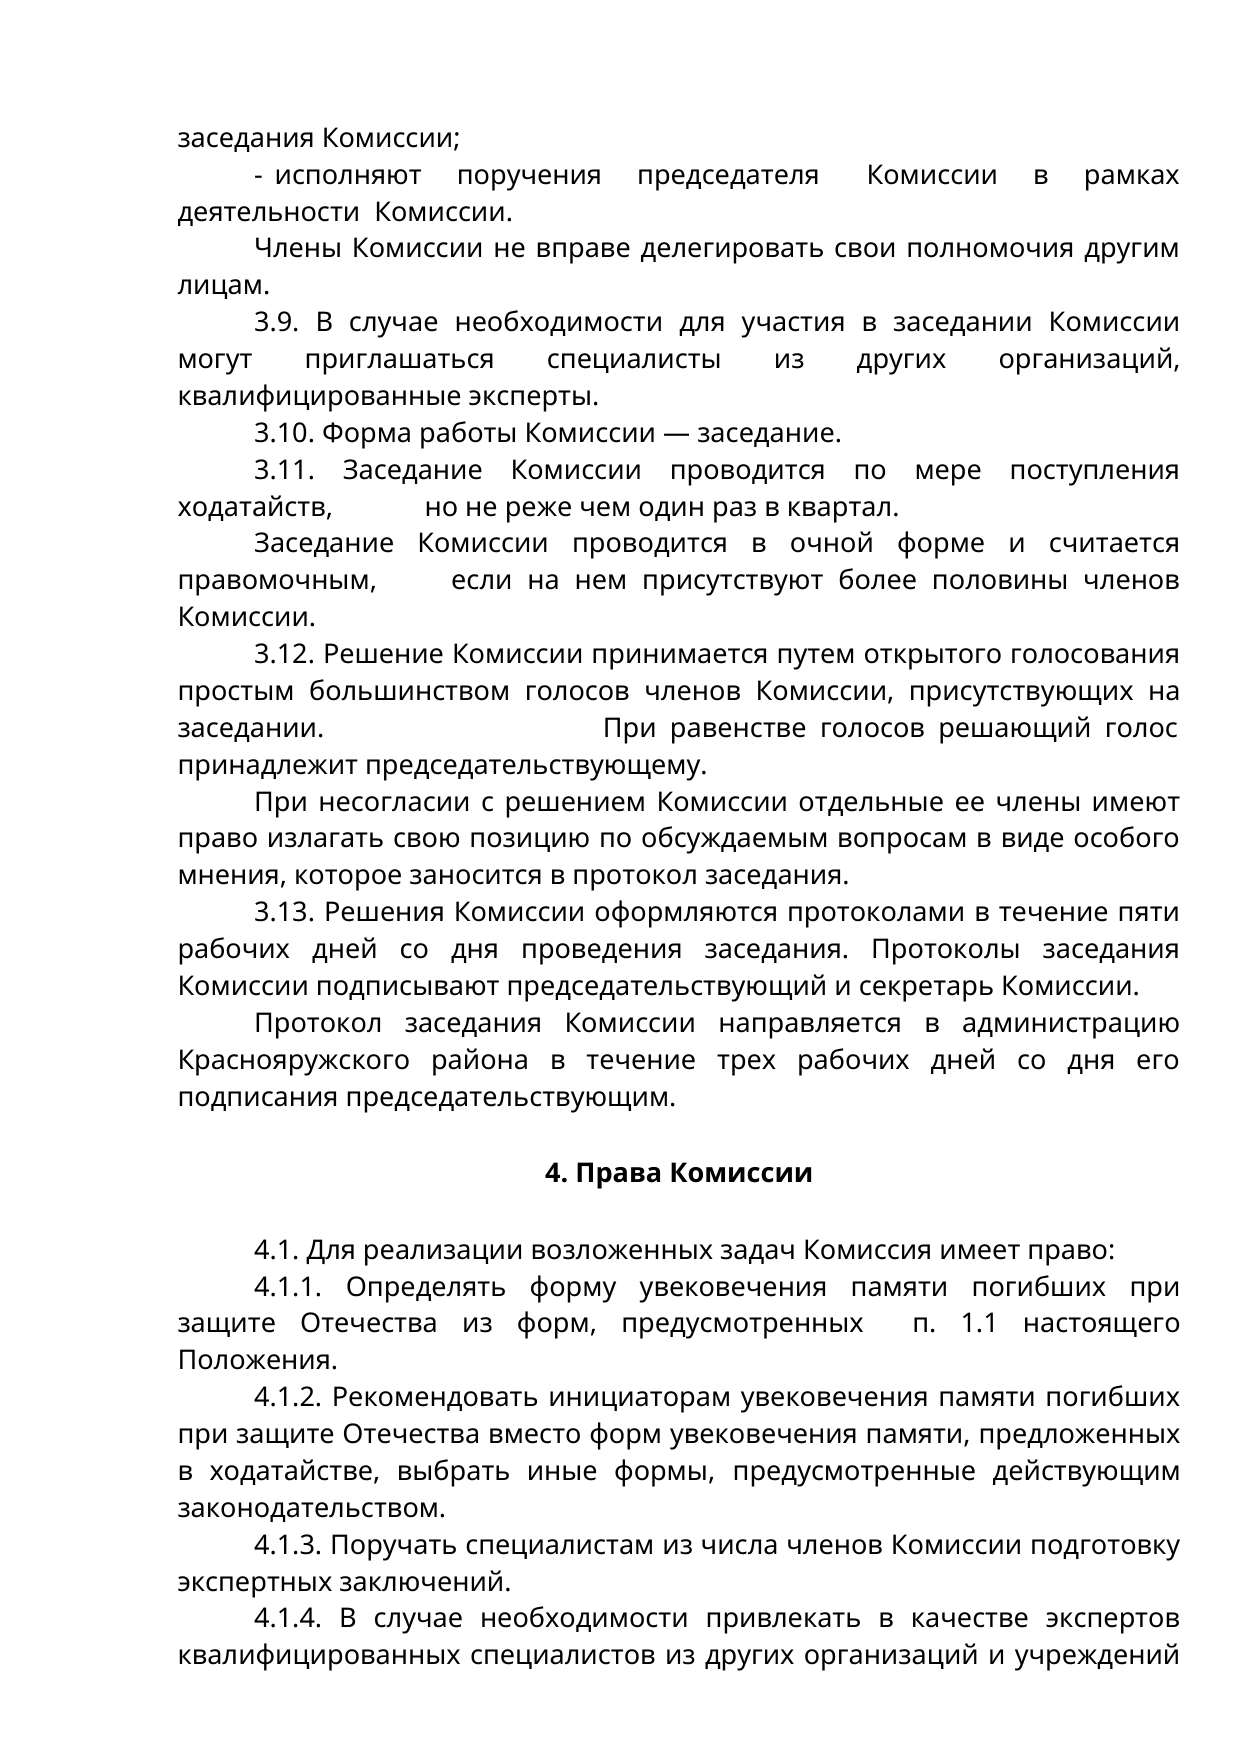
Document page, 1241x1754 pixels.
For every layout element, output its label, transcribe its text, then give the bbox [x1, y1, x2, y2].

text 4.1.4. В случае необходимости привлекать в качестве экспертов квалифицированных специалистов из других организаций и учреждений [177, 1599, 1181, 1673]
text - исполняют поручения председателя Комиссии в рамках деятельности Комиссии. [177, 155, 1181, 229]
text Заседание Комиссии проводится в очной форме и считается правомочным, если на нем присутствуют более половины членов Комиссии. [177, 524, 1181, 634]
text 3.12. Решение Комиссии принимается путем открытого голосования простым большинством голосов членов Комиссии, присутствующих на заседании. При равенстве голосов решающий голос принадлежит председательствующему. [177, 634, 1181, 782]
text 3.11. Заседание Комиссии проводится по мере поступления ходатайств, но не реже чем один раз в квартал. [177, 450, 1181, 524]
text 4.1.1. Определять форму увековечения памяти погибших при защите Отечества из форм, предусмотренных п. 1.1 настоящего Положения. [177, 1267, 1181, 1378]
text 3.10. Форма работы Комиссии — заседание. [177, 413, 1181, 450]
text 4.1. Для реализации возложенных задач Комиссия имеет право: [177, 1230, 1181, 1267]
text заседания Комиссии; [177, 118, 1181, 155]
text 4.1.2. Рекомендовать инициаторам увековечения памяти погибших при защите Отечества вместо форм увековечения памяти, предложенных в ходатайстве, выбрать иные формы, предусмотренные действующим законодательством. [177, 1378, 1181, 1525]
text 3.13. Решения Комиссии оформляются протоколами в течение пяти рабочих дней со дня проведения заседания. Протоколы заседания Комиссии подписывают председательствующий и секретарь Комиссии. [177, 893, 1181, 1003]
text 4.1.3. Поручать специалистам из числа членов Комиссии подготовку экспертных заключений. [177, 1525, 1181, 1599]
subtitle 4. Права Комиссии [177, 1153, 1181, 1190]
text При несогласии с решением Комиссии отдельные ее члены имеют право излагать свою позицию по обсуждаемым вопросам в виде особого мнения, которое заносится в протокол заседания. [177, 782, 1181, 893]
text Члены Комиссии не вправе делегировать свои полномочия другим лицам. [177, 229, 1181, 303]
text Протокол заседания Комиссии направляется в администрацию Краснояружского района в течение трех рабочих дней со дня его подписания председательствующим. [177, 1003, 1181, 1114]
text 3.9. В случае необходимости для участия в заседании Комиссии могут приглашаться специалисты из других организаций, квалифицированные эксперты. [177, 303, 1181, 413]
